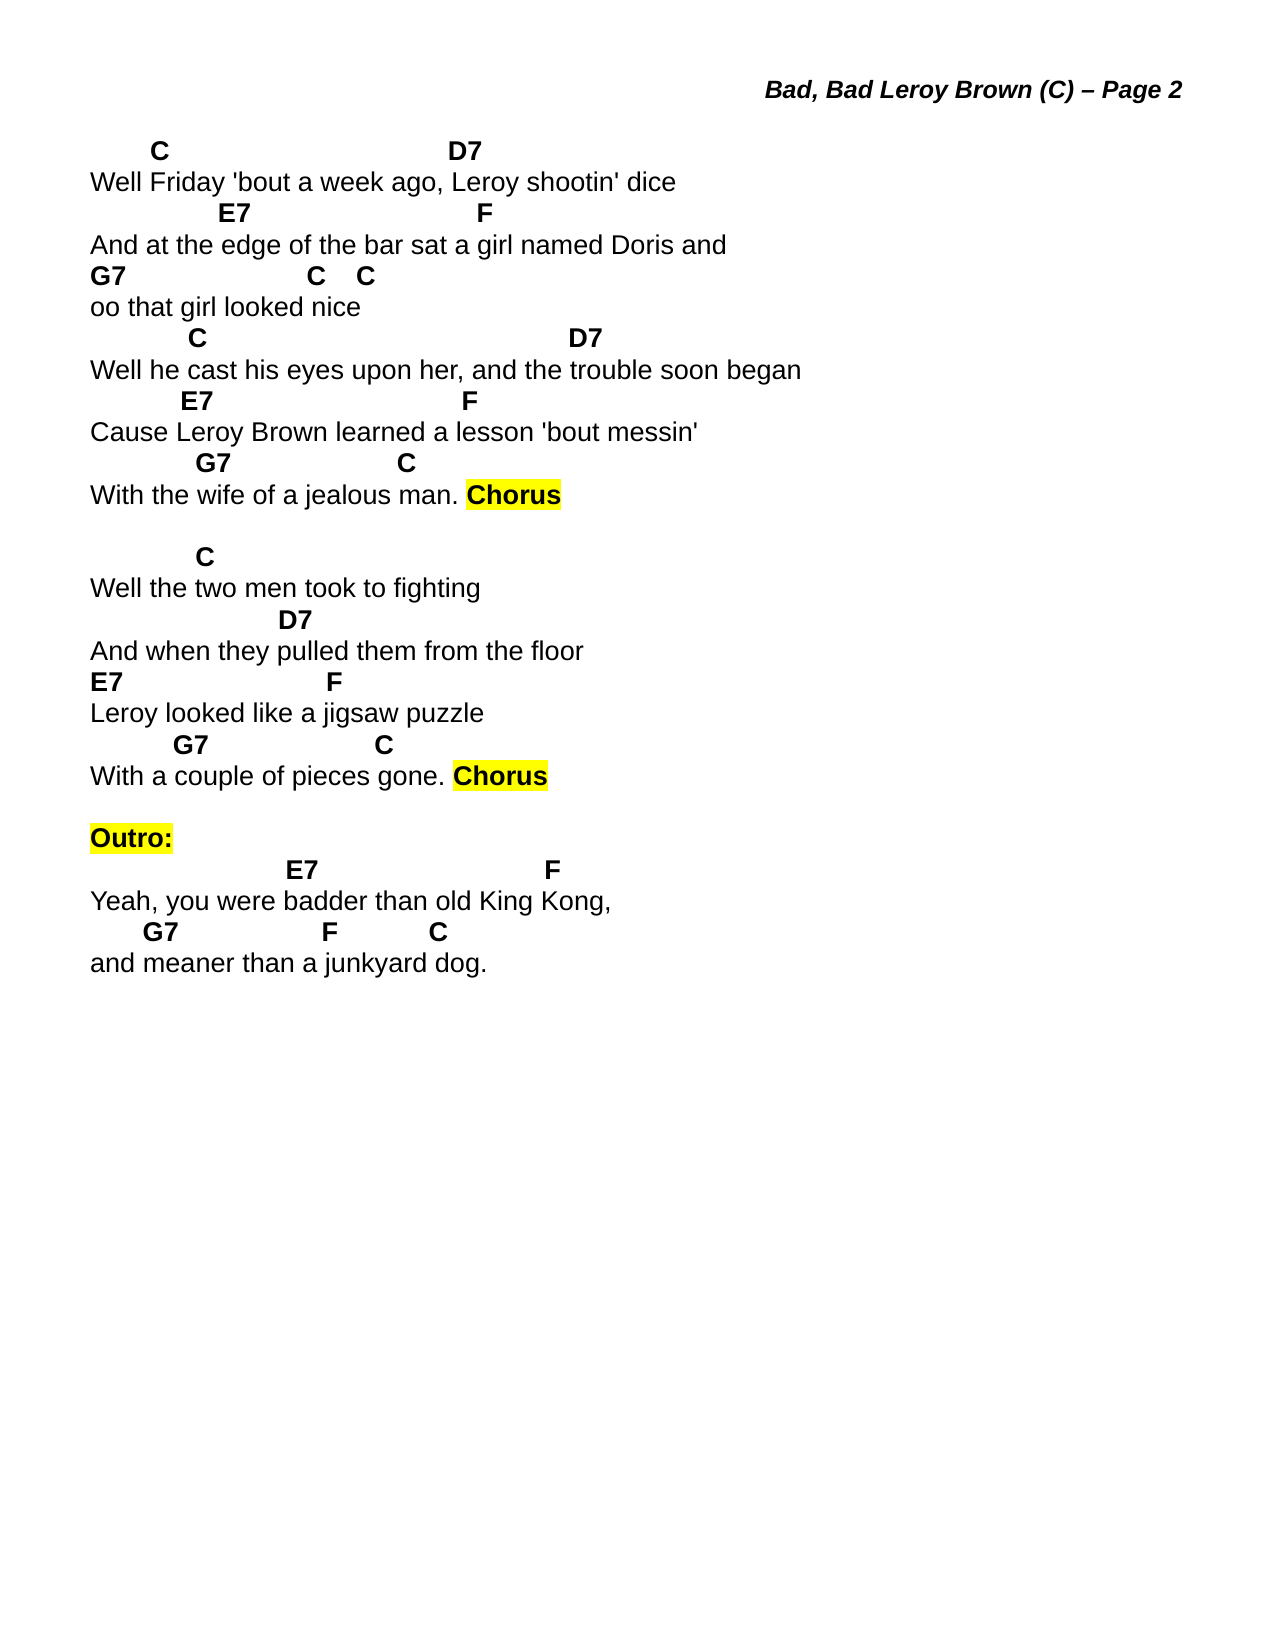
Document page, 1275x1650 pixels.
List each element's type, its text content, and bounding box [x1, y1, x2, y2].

text G7 C [90, 447, 1185, 479]
text Well the two men took to fighting [90, 572, 1185, 604]
text With a couple of pieces gone. Chorus [90, 760, 1185, 791]
text And at the edge of the bar sat a girl named Doris and [90, 229, 1185, 260]
text oo that girl looked nice [90, 291, 1185, 322]
text E7 F [90, 385, 1185, 416]
text Outro: [90, 822, 1185, 854]
text E7 F [90, 666, 1185, 697]
text G7 F C [90, 916, 1185, 947]
text and meaner than a junkyard dog. [90, 947, 1185, 979]
text G7 C C [90, 260, 1185, 291]
text E7 F [90, 197, 1185, 229]
text Well he cast his eyes upon her, and the trouble soon began [90, 354, 1185, 385]
text Well Friday 'bout a week ago, Leroy shootin' dice [90, 166, 1185, 197]
text Cause Leroy Brown learned a lesson 'bout messin' [90, 416, 1185, 447]
text Yeah, you were badder than old King Kong, [90, 885, 1185, 916]
text E7 F [90, 854, 1185, 885]
text With the wife of a jealous man. Chorus [90, 479, 1185, 510]
text C D7 [90, 322, 1185, 354]
text D7 [90, 604, 1185, 635]
text Bad, Bad Leroy Brown (C) – Page 2 [90, 75, 1185, 104]
text C [90, 541, 1185, 572]
text C D7 [90, 135, 1185, 166]
text G7 C [90, 729, 1185, 760]
text And when they pulled them from the floor [90, 635, 1185, 666]
text Leroy looked like a jigsaw puzzle [90, 697, 1185, 729]
